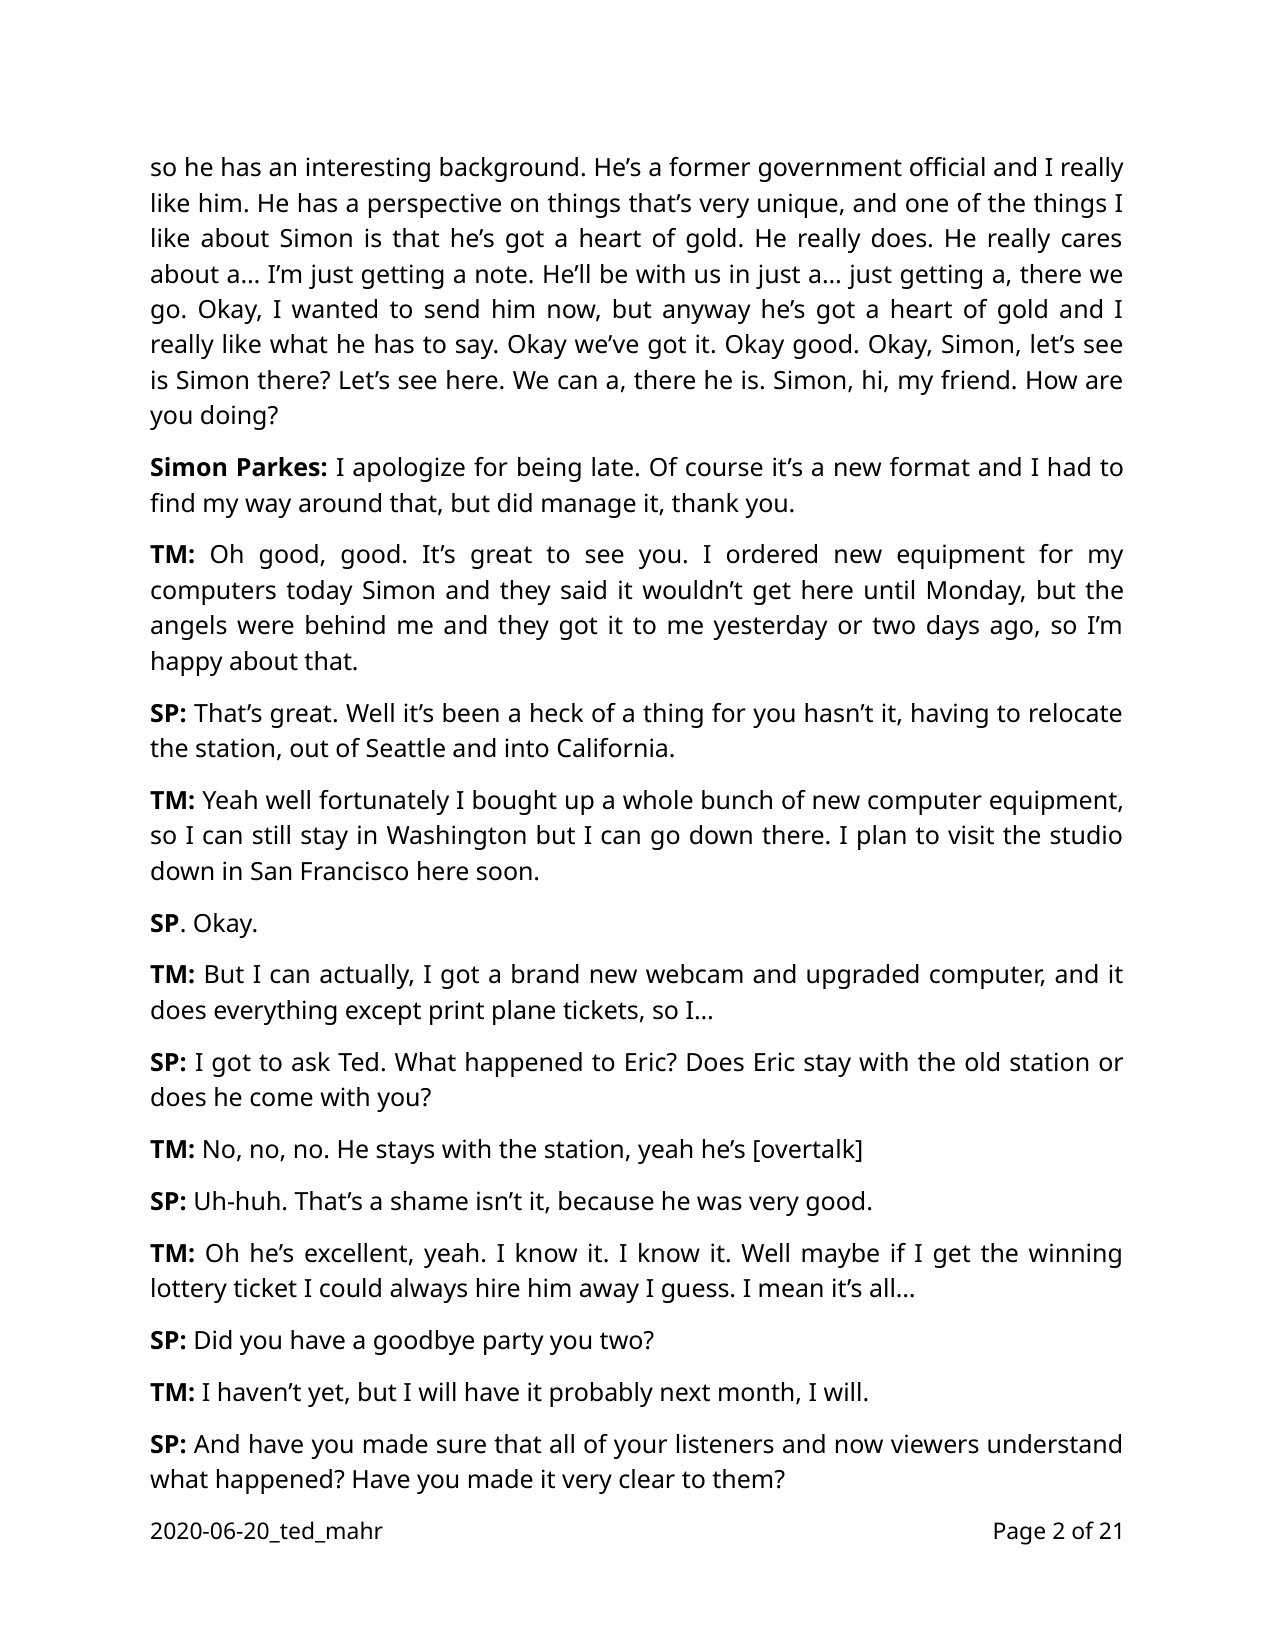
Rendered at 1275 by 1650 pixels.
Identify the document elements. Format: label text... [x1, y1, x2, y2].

text TM: Oh good, good. It’s great to see you. I ordered new equipment for my computers today Simon and they said it wouldn’t get here until Monday, but the angels were behind me and they got it to me yesterday or two days ago, so I’m happy about that. [150, 537, 1125, 677]
text TM: Yeah well fortunately I bought up a whole bunch of new computer equipment, so I can still stay in Washington but I can go down there. I plan to visit the studio down in San Francisco here soon. [150, 782, 1125, 887]
text TM: But I can actually, I got a brand new webcam and upgraded computer, and it does everything except print plane tickets, so I… [150, 957, 1125, 1027]
text so he has an interesting background. He’s a former government official and I really like him. He has a perspective on things that’s very unique, and one of the things I like about Simon is that he’s got a heart of gold. He really does. He really cares about a… I’m just getting a note. He’ll be with us in just a… just getting a, there we go. Okay, I wanted to send him now, but anyway he’s got a heart of gold and I really like what he has to say. Okay we’ve got it. Okay good. Okay, Simon, let’s see is Simon there? Let’s see here. We can a, there he is. Simon, hi, my friend. How are you doing? [150, 150, 1125, 432]
text Simon Parkes: I apologize for being late. Of course it’s a new format and I had to find my way around that, but did manage it, thank you. [150, 450, 1125, 519]
text SP: Did you have a goodbye party you two? [150, 1323, 1125, 1357]
text SP: And have you made sure that all of your listeners and now viewers understand what happened? Have you made it very clear to them? [150, 1426, 1125, 1496]
text TM: No, no, no. He stays with the station, yeah he’s [overtalk] [150, 1132, 1125, 1166]
text SP: Uh-huh. That’s a shame isn’t it, because he was very good. [150, 1183, 1125, 1218]
text SP. Okay. [150, 905, 1125, 939]
text TM: I haven’t yet, but I will have it probably next month, I will. [150, 1374, 1125, 1409]
text SP: I got to ask Ted. What happened to Eric? Does Eric stay with the old station or does he come with you? [150, 1044, 1125, 1114]
text TM: Oh he’s excellent, yeah. I know it. I know it. Well maybe if I get the winning lottery ticket I could always hire him away I guess. I mean it’s all… [150, 1235, 1125, 1305]
text SP: That’s great. Well it’s been a heck of a thing for you hasn’t it, having to relocate the station, out of Seattle and into California. [150, 695, 1125, 765]
